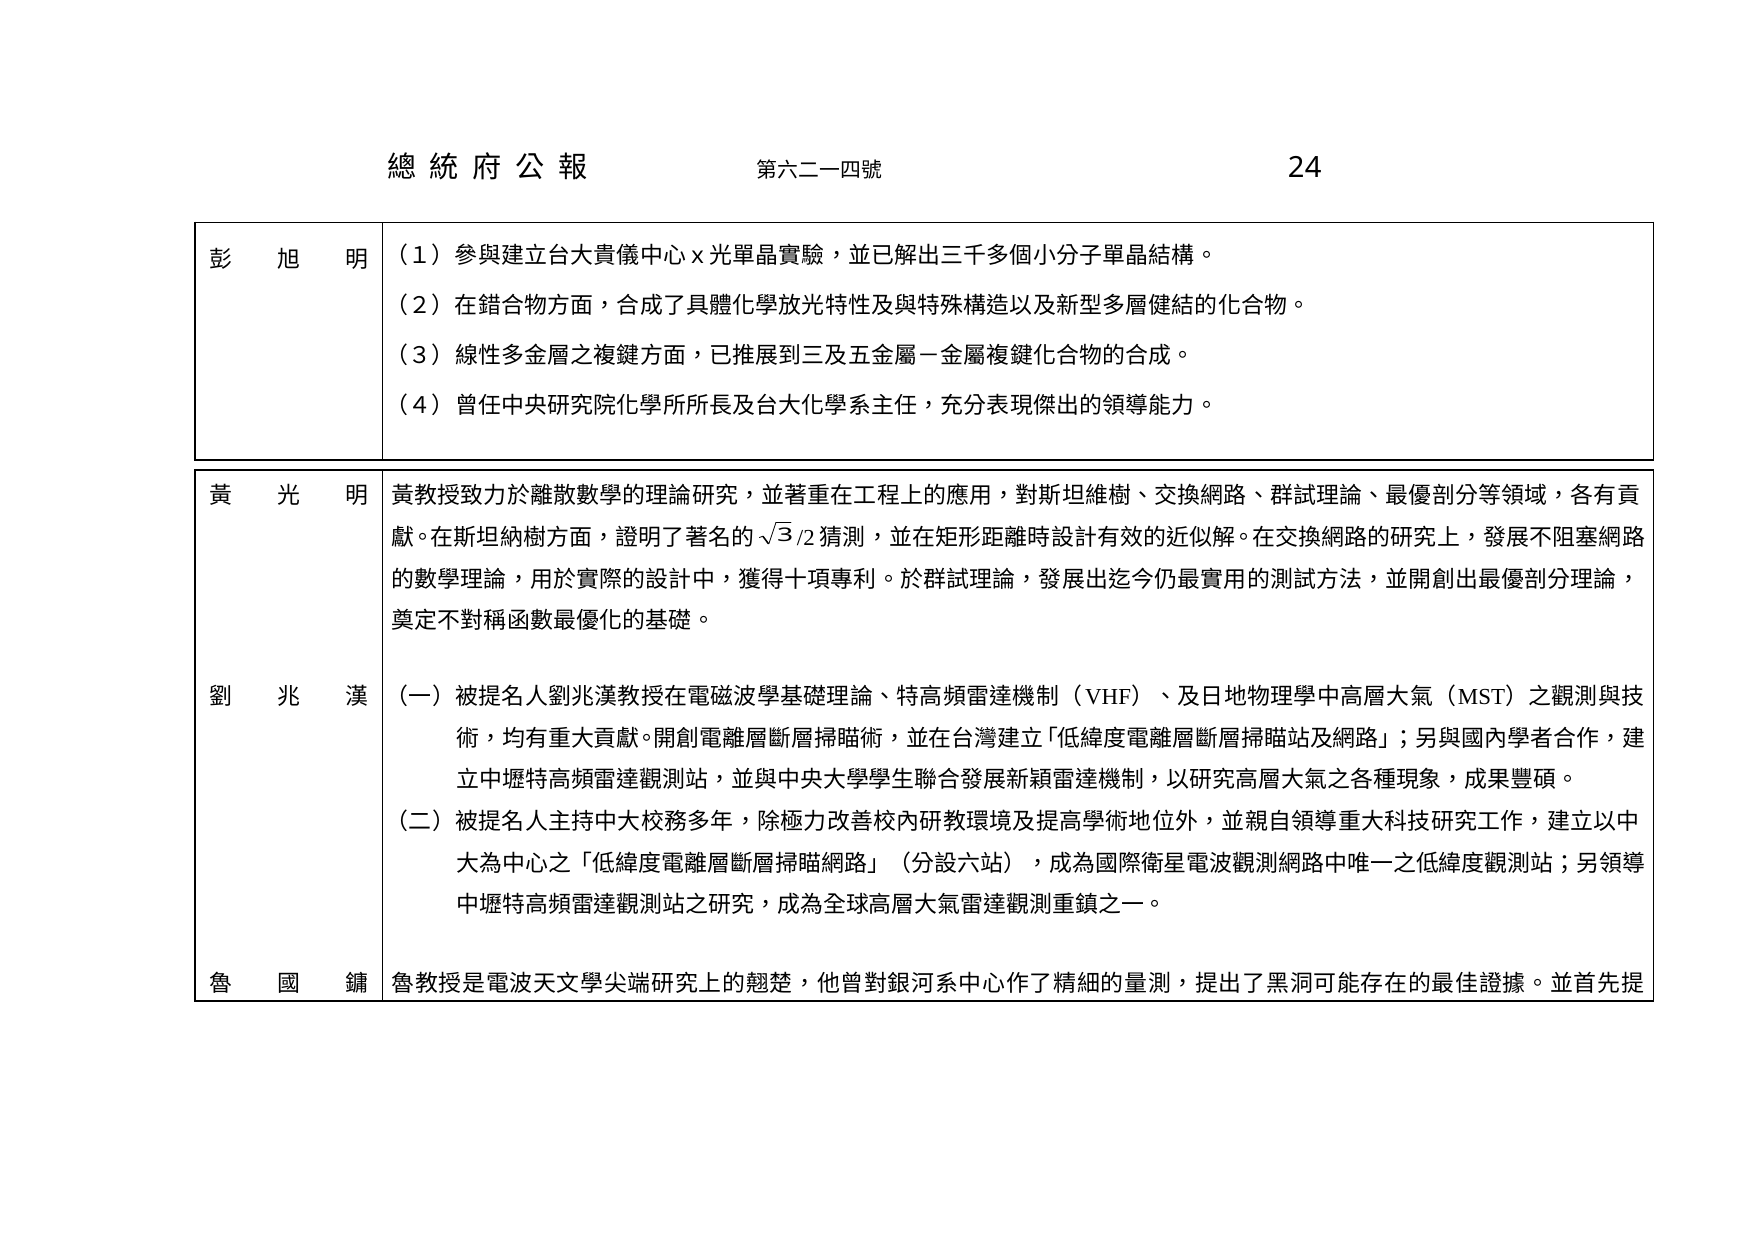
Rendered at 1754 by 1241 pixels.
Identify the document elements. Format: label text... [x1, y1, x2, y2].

table_cell 魯教授是電波天文學尖端研究上的翹楚，他曾對銀河系中心作了精細的量測，提出了黑洞可能存在的最佳證據。並首先提 [383, 959, 1653, 1000]
table_cell 劉兆漢 [196, 671, 382, 958]
table_cell （１）參與建立台大貴儀中心ｘ光單晶實驗，並已解出三千多個小分子單晶結構。 （２）在錯合物方面，合成了具體化學放光特性及與特殊構造以及新型多層健結的化合物。 （３）線性多金層之複鍵方面，已推展到三及五金屬－金屬複鍵化合物的合成。 （４）曾任中央研究院化學所所長及台大化學系主任，充分表現傑出的領導能力。 [383, 223, 1653, 459]
table_header 黃光明 [196, 471, 382, 671]
table_cell （一）被提名人劉兆漢教授在電磁波學基礎理論、特高頻雷達機制（VHF）、及日地物理學中高層大氣（MST）之觀測與技術，均有重大貢獻。開創電離層斷層掃瞄術，並在台灣建立「低緯度電離層斷層掃瞄站及網路」；另與國內學者合作，建立中壢特高頻雷達觀測站，並與中央大學學生聯合發展新穎雷達機制，以研究高層大氣之各種現象，成果豐碩。 （二）被提名人主持中大校務多年，除極力改善校內研教環境及提高學術地位外，並親自領導重大科技研究工作，建立以中大為中心之「低緯度電離層斷層掃瞄網路」（分設六站），成為國際衛星電波觀測網路中唯一之低緯度觀測站；另領導中壢特高頻雷達觀測站之研究，成為全球高層大氣雷達觀測重鎮之一。 [383, 671, 1653, 958]
table_header 黃教授致力於離散數學的理論研究，並著重在工程上的應用，對斯坦維樹、交換網路、群試理論、最優剖分等領域，各有貢獻。在斯坦納樹方面，證明了著名的/2猜測，並在矩形距離時設計有效的近似解。在交換網路的研究上，發展不阻塞網路的數學理論，用於實際的設計中，獲得十項專利。於群試理論，發展出迄今仍最實用的測試方法，並開創出最優剖分理論，奠定不對稱函數最優化的基礎。 [383, 471, 1653, 671]
table_cell 魯國鏞 [196, 959, 382, 1000]
table_cell 彭旭明 [196, 223, 382, 459]
